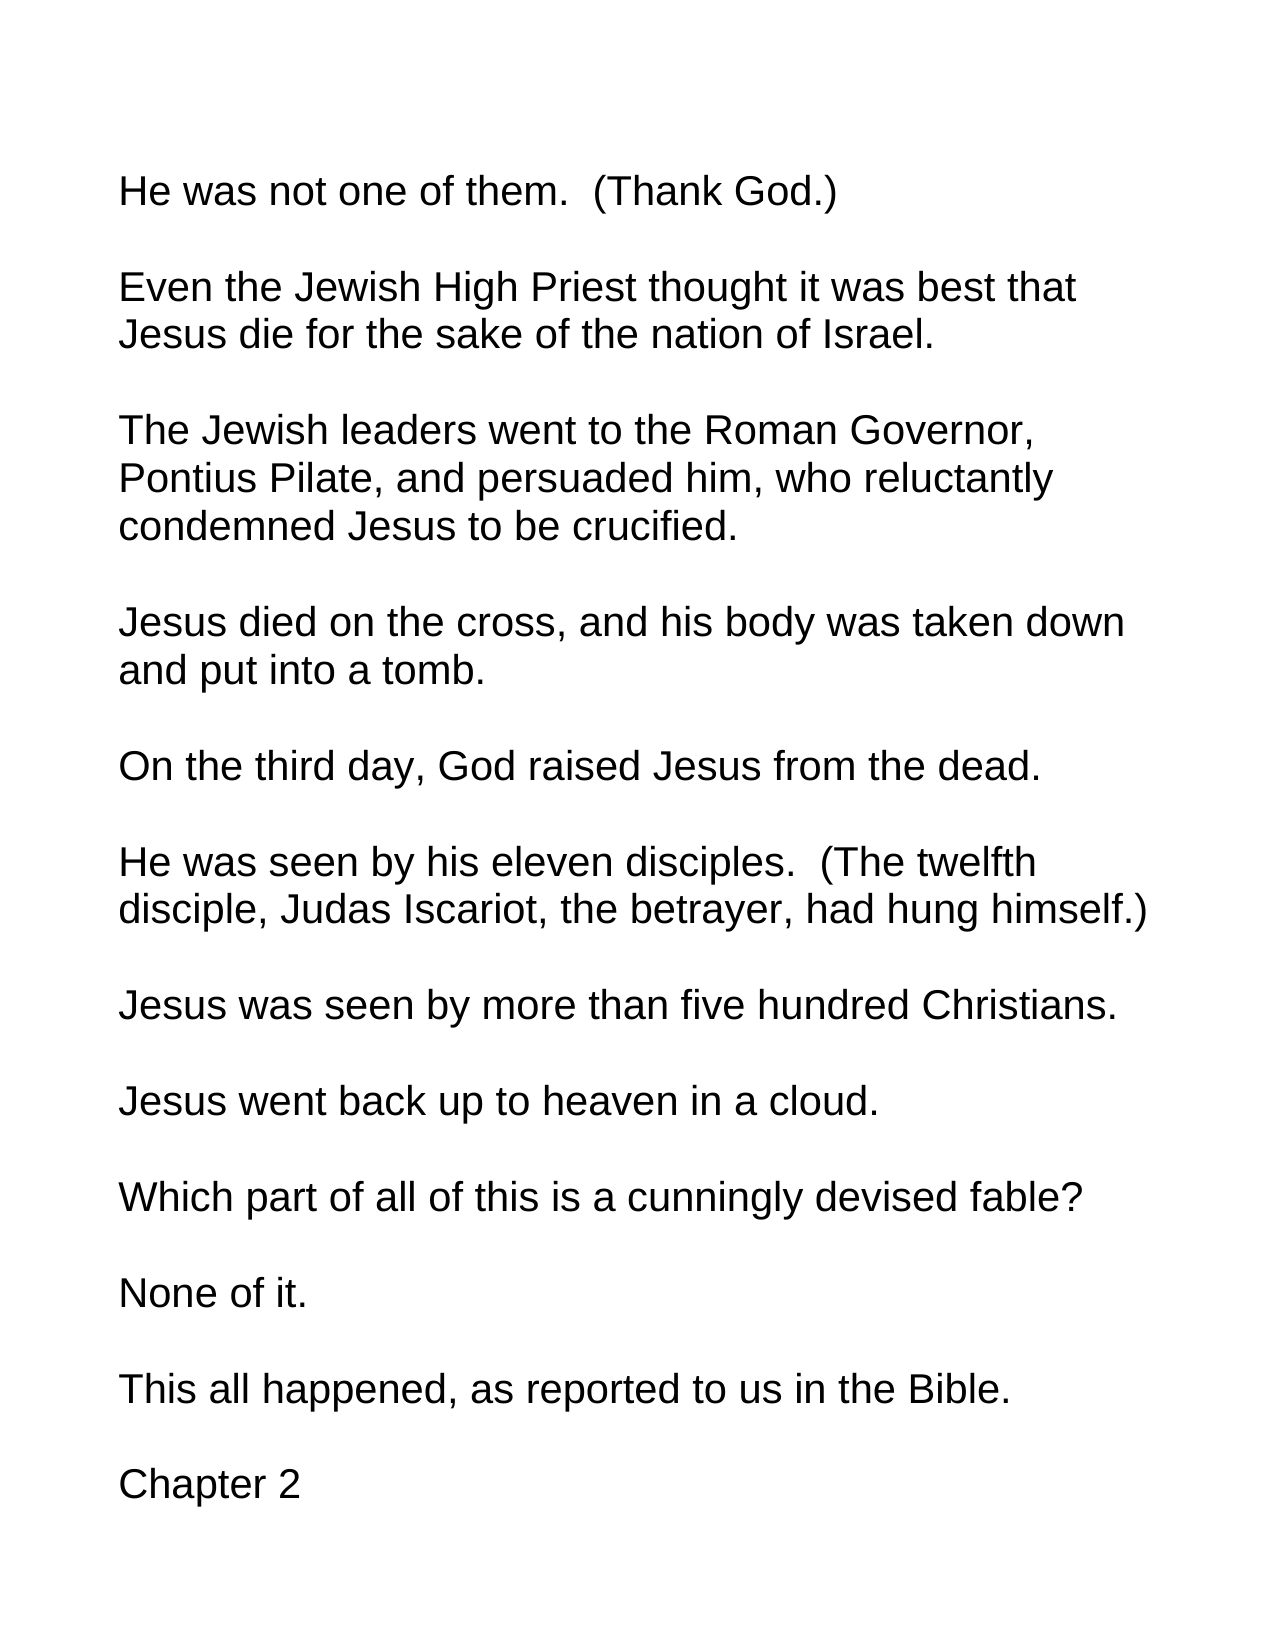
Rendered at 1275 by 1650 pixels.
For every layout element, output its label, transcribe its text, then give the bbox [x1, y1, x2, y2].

text He was seen by his eleven disciples. (The twelfth disciple, Judas Iscariot, the betrayer, had hung himself.) [118, 837, 1157, 933]
text On the third day, God raised Jesus from the dead. [118, 741, 1157, 789]
text Jesus was seen by more than five hundred Christians. [118, 981, 1157, 1028]
text Even the Jewish High Priest thought it was best that Jesus die for the sake of the nation of Israel. [118, 262, 1157, 358]
text Which part of all of this is a cunningly devised fable? [118, 1172, 1157, 1220]
text The Jewish leaders went to the Roman Governor, Pontius Pilate, and persuaded him, who reluctantly condemned Jesus to be crucified. [118, 406, 1157, 549]
text He was not one of them. (Thank God.) [118, 166, 1157, 214]
text Jesus died on the cross, and his body was taken down and put into a tomb. [118, 597, 1157, 693]
text None of it. [118, 1268, 1157, 1316]
text This all happened, as reported to us in the Bible. [118, 1364, 1157, 1412]
text Jesus went back up to heaven in a cloud. [118, 1076, 1157, 1124]
text Chapter 2 [118, 1460, 1157, 1508]
